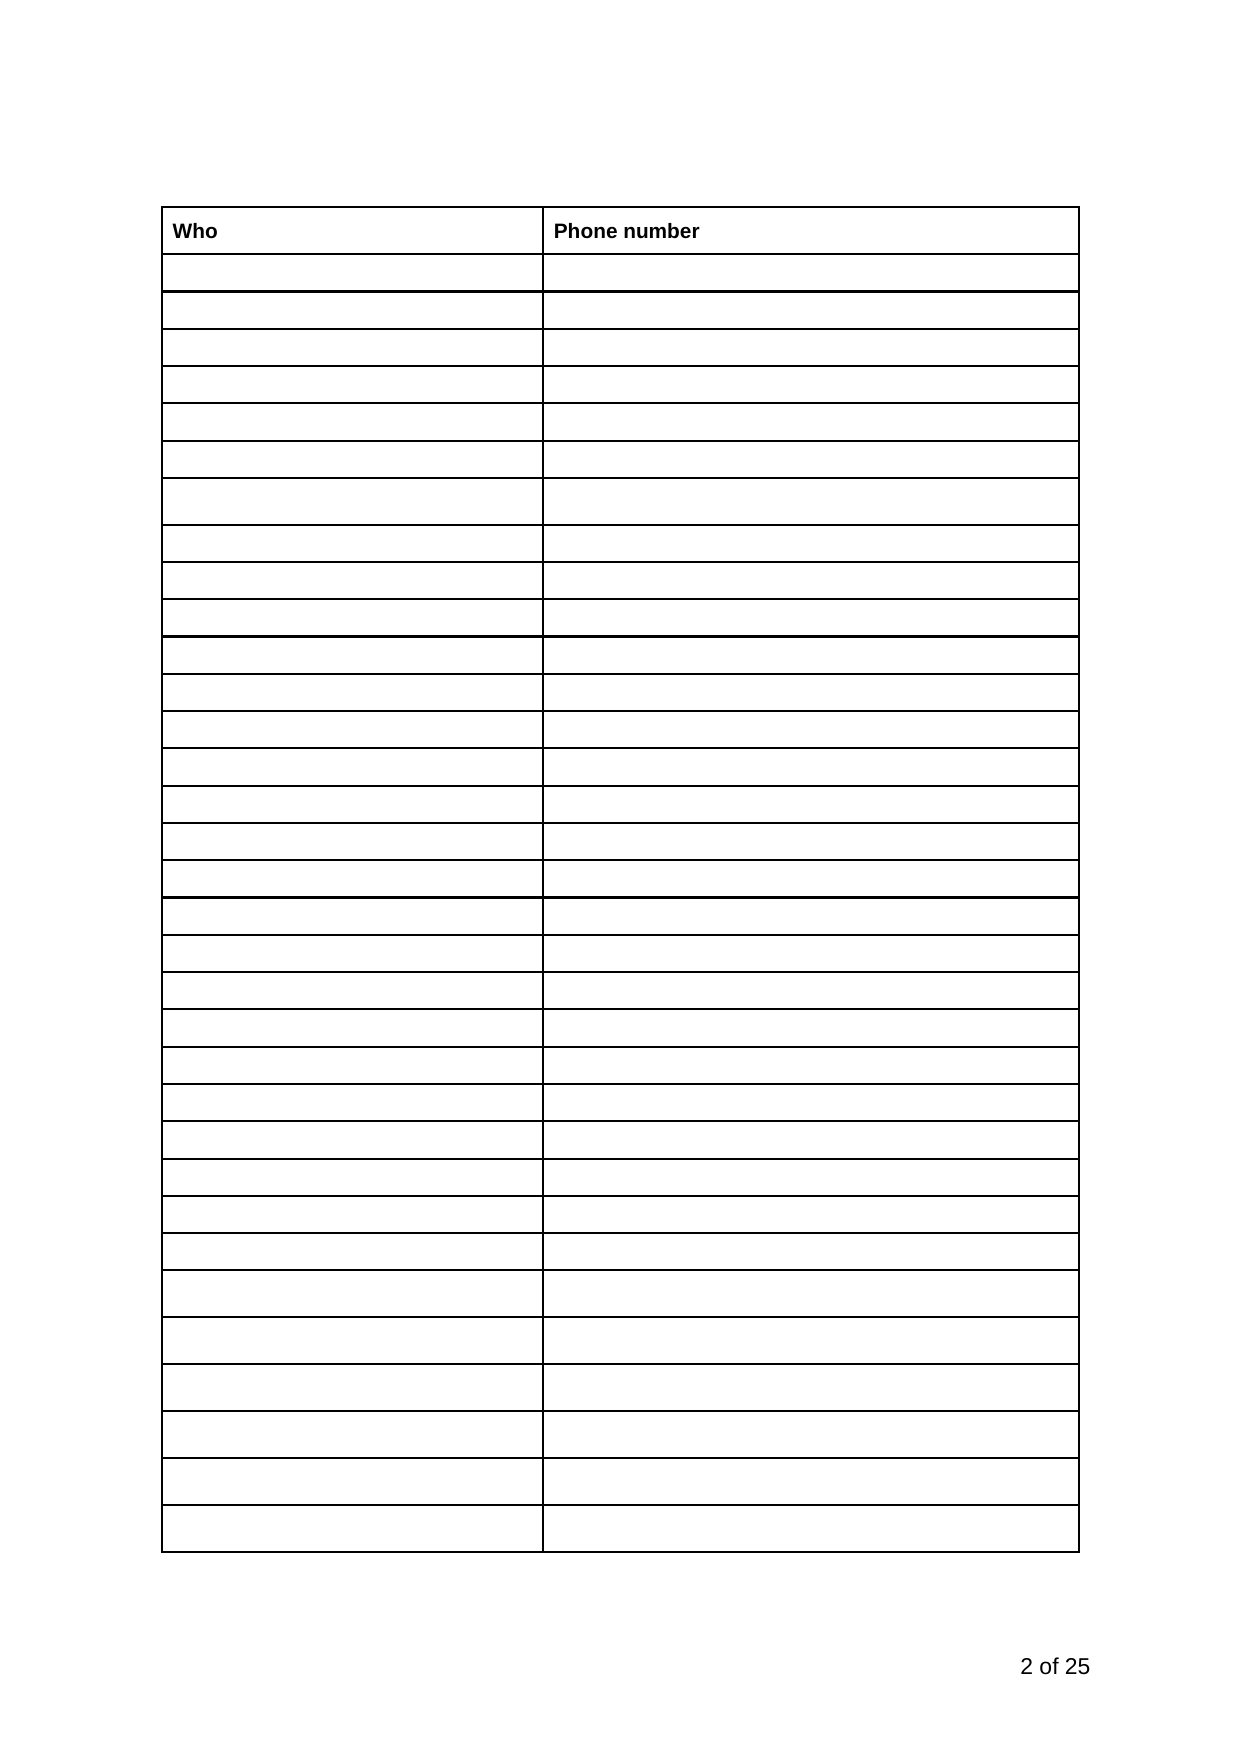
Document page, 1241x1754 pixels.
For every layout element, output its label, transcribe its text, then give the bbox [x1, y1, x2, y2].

table_cell [544, 563, 1078, 598]
table_cell [544, 1459, 1078, 1504]
table_cell [163, 563, 542, 598]
table_cell [163, 675, 542, 710]
table_cell [163, 526, 542, 561]
table_cell [544, 675, 1078, 710]
table_cell [163, 404, 542, 439]
table_cell [163, 330, 542, 365]
table_cell [163, 1048, 542, 1083]
table_cell [163, 973, 542, 1008]
table_cell [163, 1459, 542, 1504]
table_cell [163, 600, 542, 635]
table_cell [163, 1197, 542, 1232]
table_cell [544, 861, 1078, 896]
table_cell [544, 479, 1078, 523]
table_cell [163, 861, 542, 896]
table_cell [544, 936, 1078, 971]
table_cell [163, 638, 542, 673]
table_cell [544, 1048, 1078, 1083]
table_cell [544, 1318, 1078, 1363]
table_cell [163, 479, 542, 523]
table_cell [544, 1122, 1078, 1157]
table_cell [163, 1010, 542, 1046]
table_cell [544, 824, 1078, 859]
table_cell [544, 1412, 1078, 1457]
table_cell [163, 1160, 542, 1195]
table_cell [544, 1010, 1078, 1046]
table_cell [544, 638, 1078, 673]
table_cell [544, 1160, 1078, 1195]
table_cell [163, 1318, 542, 1363]
table_cell [544, 442, 1078, 477]
table_cell [163, 1271, 542, 1316]
table_cell [544, 330, 1078, 365]
table_cell [544, 1197, 1078, 1232]
table_cell [544, 1271, 1078, 1316]
table_cell [544, 1234, 1078, 1269]
table_cell [544, 1506, 1078, 1551]
table_cell [163, 293, 542, 328]
table_cell [163, 1506, 542, 1551]
table_cell [544, 899, 1078, 934]
table_cell [163, 824, 542, 859]
table_cell [544, 255, 1078, 290]
table_cell [163, 936, 542, 971]
table_header Phone number [544, 208, 1078, 253]
table_header Who [163, 208, 542, 253]
table_cell [544, 973, 1078, 1008]
table_cell [163, 787, 542, 822]
table_cell [544, 749, 1078, 784]
table_cell [163, 1365, 542, 1410]
table_cell [544, 293, 1078, 328]
table_cell [544, 404, 1078, 439]
table_cell [544, 600, 1078, 635]
table_cell [544, 787, 1078, 822]
table_cell [163, 1234, 542, 1269]
table_cell [163, 442, 542, 477]
table_cell [163, 1412, 542, 1457]
table_cell [544, 1085, 1078, 1120]
table_cell [544, 526, 1078, 561]
table_cell [544, 712, 1078, 747]
table_cell [544, 1365, 1078, 1410]
table_cell [163, 712, 542, 747]
table_cell [163, 899, 542, 934]
table_cell [163, 1122, 542, 1157]
table_cell [163, 367, 542, 402]
table_cell [544, 367, 1078, 402]
table_cell [163, 255, 542, 290]
table_cell [163, 749, 542, 784]
table_cell [163, 1085, 542, 1120]
